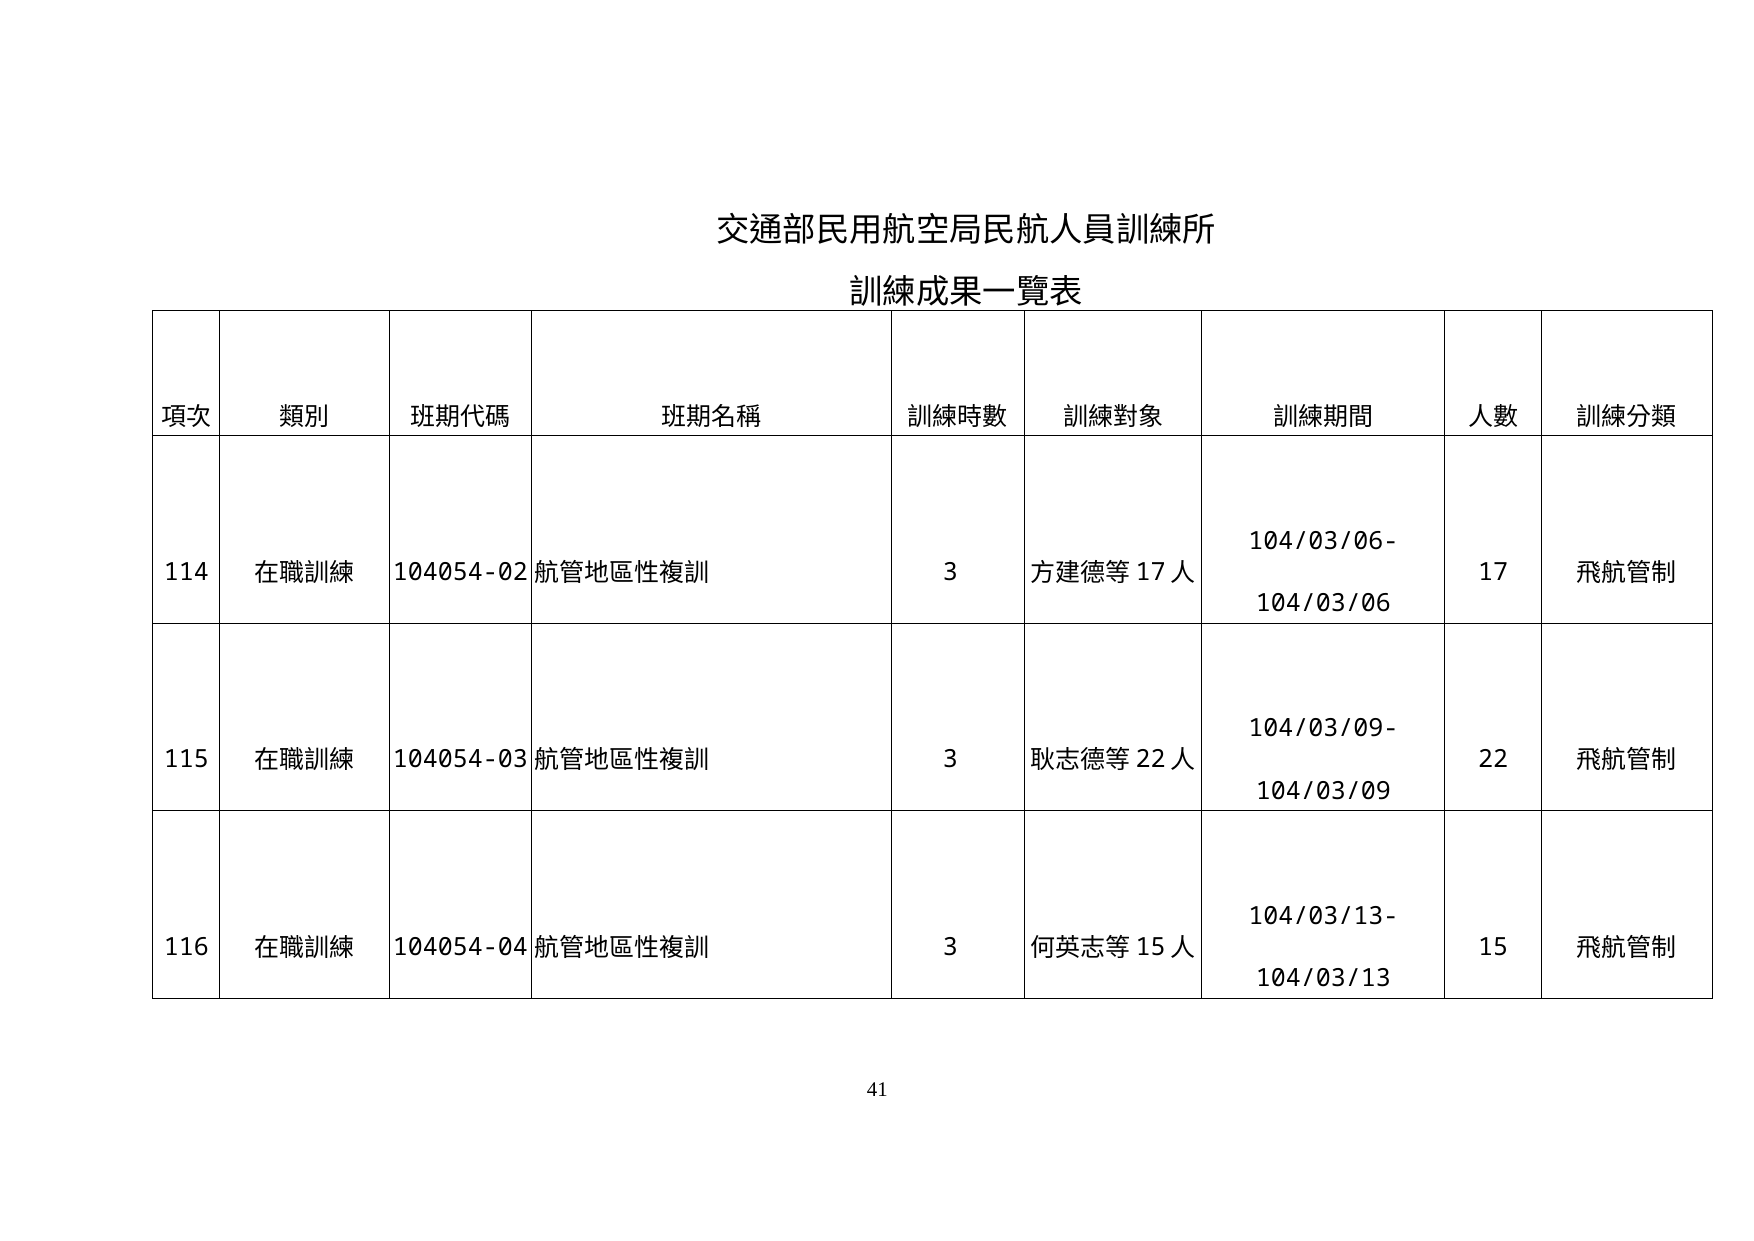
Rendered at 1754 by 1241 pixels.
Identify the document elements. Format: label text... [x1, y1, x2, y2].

table_cell 飛航管制 [1542, 436, 1712, 623]
table_cell 人數 [1445, 311, 1541, 435]
table_cell 項次 [153, 311, 219, 435]
table_cell 訓練成果一覽表 [220, 248, 1712, 310]
table_cell 17 [1445, 436, 1541, 623]
table_cell 訓練時數 [892, 311, 1024, 435]
table_cell 在職訓練 [220, 624, 389, 810]
table_cell 耿志德等22人 [1025, 624, 1201, 810]
table_cell 方建德等17人 [1025, 436, 1201, 623]
table_header [153, 185, 219, 248]
table_cell 114 [153, 436, 219, 623]
table_cell 訓練分類 [1542, 311, 1712, 435]
table_header 交通部民用航空局民航人員訓練所 [220, 185, 1712, 248]
table_cell 115 [153, 624, 219, 810]
table_cell 班期名稱 [532, 311, 891, 435]
table_cell 104054-02 [390, 436, 531, 623]
table_cell 104/03/09-104/03/09 [1202, 624, 1444, 810]
table_cell 104054-03 [390, 624, 531, 810]
table_cell 3 [892, 624, 1024, 810]
table_cell 類別 [220, 311, 389, 435]
table_cell 飛航管制 [1542, 624, 1712, 810]
table_cell 訓練對象 [1025, 311, 1201, 435]
table_cell 班期代碼 [390, 311, 531, 435]
table_cell 3 [892, 436, 1024, 623]
table_cell 22 [1445, 624, 1541, 810]
table_cell 何英志等15人 [1025, 811, 1201, 998]
table_cell 航管地區性複訓 [532, 624, 891, 810]
table_cell [153, 248, 219, 310]
table_cell 訓練期間 [1202, 311, 1444, 435]
table_cell 104/03/06-104/03/06 [1202, 436, 1444, 623]
table_cell 104054-04 [390, 811, 531, 998]
table_cell 在職訓練 [220, 811, 389, 998]
table_cell 航管地區性複訓 [532, 811, 891, 998]
table_cell 104/03/13-104/03/13 [1202, 811, 1444, 998]
table_cell 在職訓練 [220, 436, 389, 623]
table_cell 15 [1445, 811, 1541, 998]
table_cell 航管地區性複訓 [532, 436, 891, 623]
table_cell 116 [153, 811, 219, 998]
table_cell 3 [892, 811, 1024, 998]
table_cell 飛航管制 [1542, 811, 1712, 998]
